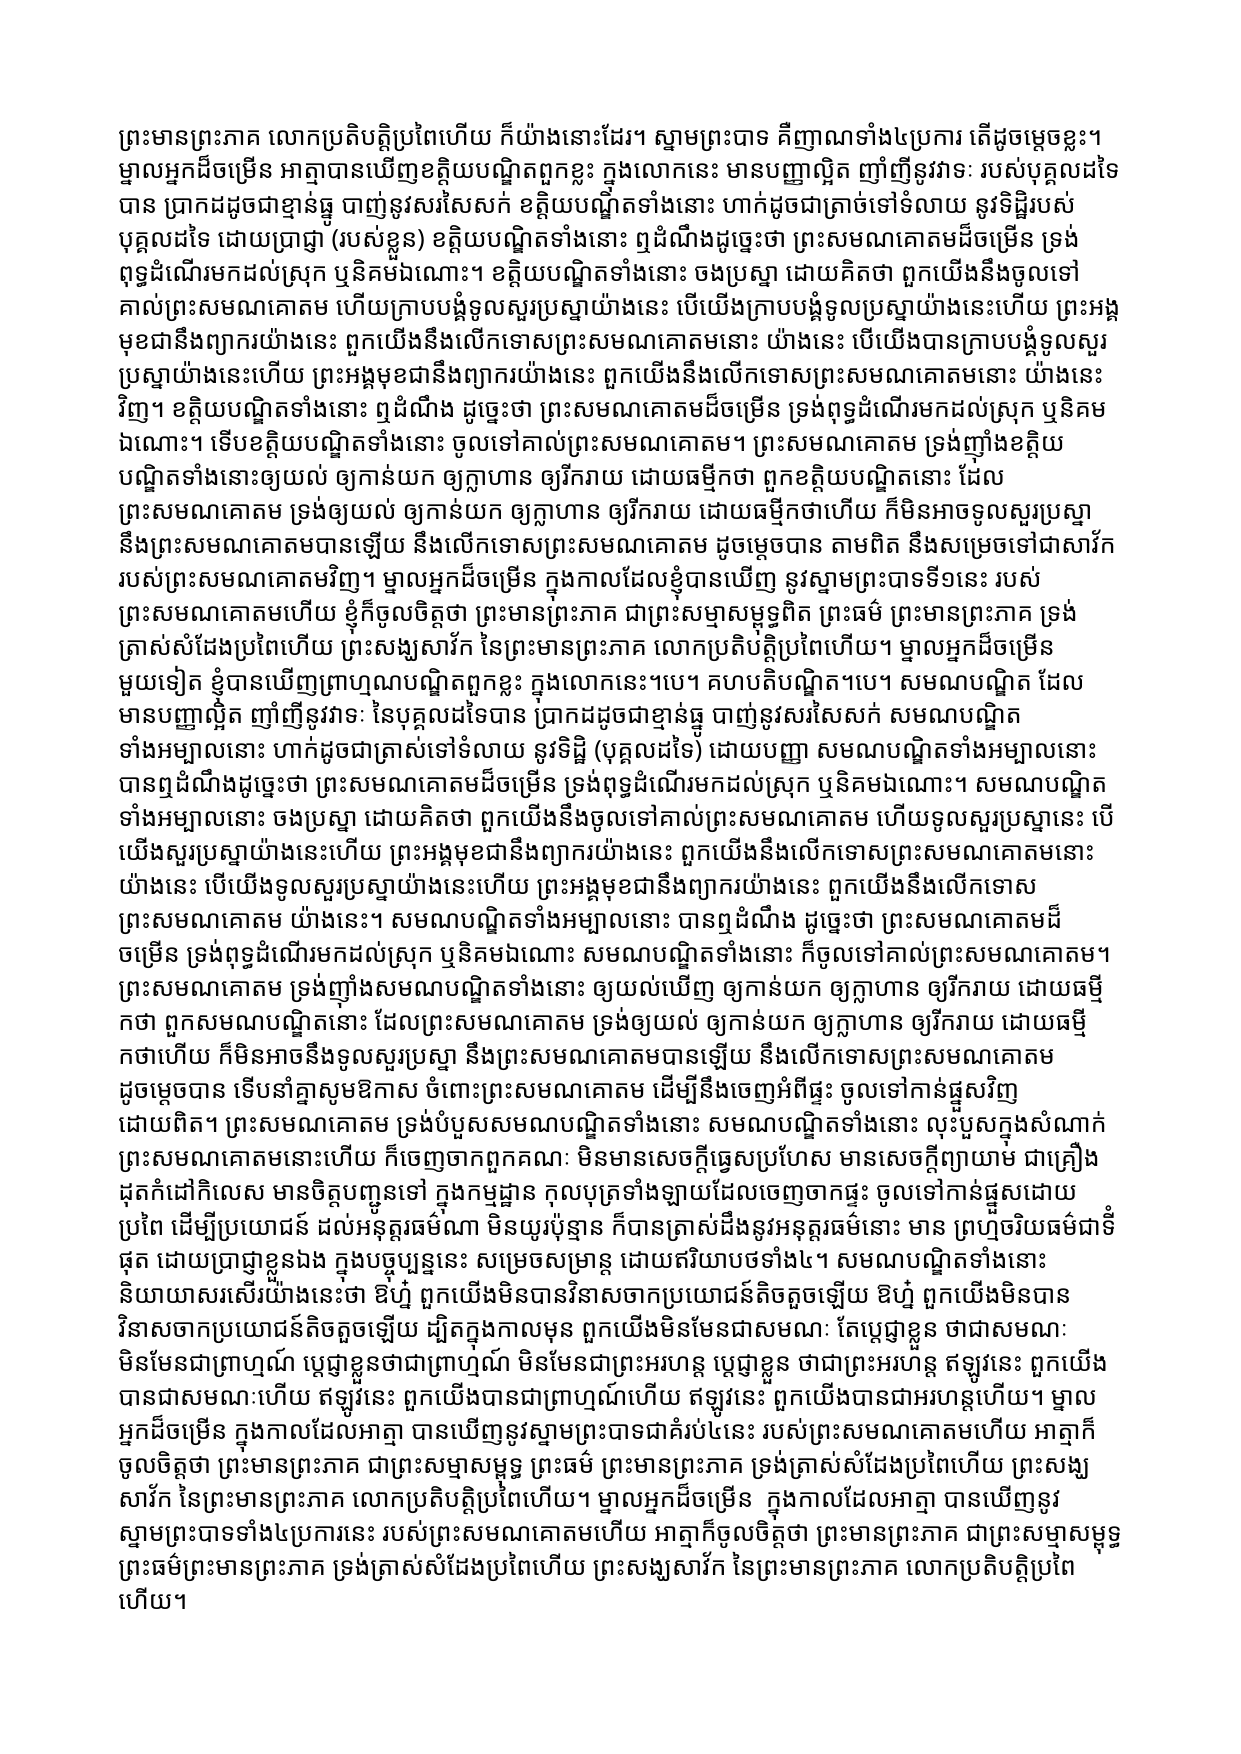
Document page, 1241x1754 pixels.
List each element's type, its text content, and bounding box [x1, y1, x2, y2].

text [៦៨] បិលោតិកបរិព្វាជក ឆ្លើយថា ម្នាលអ្នកដ៏ចម្រើន អាត្មាខានជ្រះថ្លាយ៉ាងនេះ ក្នុងព្រះសមណគោតម ដូចម្តេចបាន ម្នាលអ្នកដ៏ចម្រើន ដូចជាព្រានដំរីដ៏ឈ្លាស ចូលទៅ​កាន់​ព្រៃដំរី ព្រានដំរីនោះ បានឃើញស្នាមជើងដំរីដ៏ធំ ក្នុងព្រៃដំរី ខាងបណ្តោយក៏វែង ខាងទទឹងក៏ធំ។ ព្រានដំរីនោះ ចូលចិត្ត ដូច្នេះថា ឱហ្ន៎ ដំរីធំមែន សេចក្តីនេះ យ៉ាងណា ឯអាត្មា បានឃើញស្នាមព្រះបាទ គឺញាណទាំង៤ប្រការ របស់ព្រះសមណគោតម ក្នុងវេលា​ណាហើយ អាត្មាក៏ចូលចិត្តថា ព្រះមានព្រះភាគ ជាព្រះសម្មាសម្ពុទ្ធពិត ព្រះធម៌ ព្រះមានព្រះភាគ ត្រាស់សំដែងប្រពៃហើយ ព្រះសង្ឃសាវ័ក នៃព្រះមានព្រះភាគ លោក​ប្រតិបត្តិ​ប្រពៃហើយ ក៏យ៉ាងនោះដែរ។ ស្នាមព្រះបាទ គឺញាណទាំង៤ប្រការ តើដូចម្តេចខ្លះ។ ម្នាលអ្នកដ៏ចម្រើន អាត្មាបានឃើញខត្តិយបណ្ឌិតពួកខ្លះ ក្នុងលោកនេះ មានបញ្ញាល្អិត ញាំញីនូវវាទៈ របស់បុគ្គលដទៃបាន ប្រាកដដូចជាខ្មាន់ធ្នូ បាញ់នូវសរសៃ​សក់ ខត្តិយបណ្ឌិតទាំងនោះ ហាក់ដូចជាត្រាច់ទៅទំលាយ នូវទិដ្ឋិរបស់បុគ្គលដទៃ ដោយ​ប្រាជ្ញា (របស់ខ្លួន) ខត្តិយបណ្ឌិតទាំងនោះ ឮដំណឹងដូច្នេះថា ព្រះសមណគោតម​ដ៏ចម្រើន ទ្រង់ពុទ្ធដំណើរមកដល់ស្រុក ឬនិគមឯណោះ។ ខត្តិយបណ្ឌិតទាំងនោះ ចងប្រស្នា​ ដោយគិតថា ពួកយើងនឹងចូលទៅគាល់ព្រះសមណគោតម ហើយក្រាប​បង្គំទូល​សួរប្រស្នាយ៉ាងនេះ បើយើង​ក្រាបបង្គំទូលប្រស្នាយ៉ាងនេះហើយ ព្រះអង្គមុខ​ជានឹង​ព្យាករយ៉ាងនេះ ពួកយើងនឹងលើកទោសព្រះសមណគោតមនោះ យ៉ាងនេះ បើ​យើងបានក្រាបបង្គំទូលសួរប្រស្នាយ៉ាងនេះហើយ ព្រះអង្គមុខជានឹងព្យាករយ៉ាងនេះ ពួក​យើងនឹងលើកទោសព្រះសមណគោតមនោះ យ៉ាងនេះវិញ។ ខត្តិយបណ្ឌិតទាំងនោះ ឮដំណឹង ដូច្នេះថា ព្រះសមណគោតមដ៏ចម្រើន ទ្រង់ពុទ្ធដំណើរមកដល់ស្រុក ឬនិគម​ឯណោះ។ ទើបខត្តិយបណ្ឌិតទាំងនោះ ចូលទៅគាល់ព្រះសមណគោតម។ ព្រះសមណ​គោតម ទ្រង់ញ៉ាំងខត្តិយបណ្ឌិតទាំងនោះឲ្យយល់ ឲ្យកាន់យក ឲ្យក្លាហាន ឲ្យរីករាយ ដោយ​ធម្មីកថា ពួកខត្តិយបណ្ឌិតនោះ ដែលព្រះសមណគោតម ទ្រង់ឲ្យយល់ ឲ្យកាន់​យក ឲ្យក្លាហាន ឲ្យរីករាយ ដោយធម្មីកថាហើយ ក៏មិនអាចទូលសួរ​ប្រស្នា នឹង​ព្រះសមណគោតមបានឡើយ នឹងលើកទោសព្រះសមណគោតម ដូចម្តេចបាន តាមពិត នឹងសម្រេចទៅជាសាវ័ក របស់ព្រះសមណគោតមវិញ។ ម្នាលអ្នកដ៏ចម្រើន ក្នុងកាល​ដែល​ខ្ញុំ​បានឃើញ នូវស្នាមព្រះបាទទី១នេះ របស់ព្រះសមណគោតមហើយ ខ្ញុំក៏ចូលចិត្តថា ព្រះមានព្រះភាគ ជាព្រះសម្មាសម្ពុទ្ធពិត ព្រះធម៌ ព្រះមានព្រះភាគ ទ្រង់ត្រាស់សំដែងប្រពៃហើយ ព្រះសង្ឃសាវ័ក នៃព្រះមានព្រះភាគ លោកប្រតិបត្តិ​ប្រពៃ​ហើយ។ ម្នាលអ្នកដ៏ចម្រើន មួយទៀត ខ្ញុំបានឃើញព្រាហ្មណបណ្ឌិតពួកខ្លះ ក្នុង​លោកនេះ។បេ។ គហបតិបណ្ឌិត។បេ។ សមណបណ្ឌិត ដែលមានបញ្ញាល្អិត ញាំញី​នូវវាទៈ នៃបុគ្គលដទៃបាន ប្រាកដដូចជាខ្មាន់ធ្នូ បាញ់នូវសរសៃសក់ សមណបណ្ឌិត​ទាំងអម្បាលនោះ ហាក់ដូចជាត្រាស់ទៅទំលាយ នូវទិដ្ឋិ (បុគ្គលដទៃ) ដោយបញ្ញា សមណបណ្ឌិតទាំងអម្បាលនោះ បានឮដំណឹងដូច្នេះថា ព្រះសមណគោតមដ៏ចម្រើន ទ្រង់ពុទ្ធដំណើរមកដល់ស្រុក ឬនិគមឯណោះ។ សមណបណ្ឌិត ទាំងអម្បាលនោះ ចងប្រស្នា​ ដោយគិតថា ពួកយើងនឹងចូលទៅគាល់ព្រះសមណគោតម ហើយទូលសួរ​ប្រស្នានេះ បើយើងសួរប្រស្នាយ៉ាងនេះហើយ ព្រះអង្គមុខជានឹងព្យាករយ៉ាងនេះ ពួក​យើង​នឹងលើកទោសព្រះសមណគោតមនោះ យ៉ាងនេះ បើយើងទូលសួរប្រស្នាយ៉ាងនេះ​ហើយ ព្រះអង្គមុខជានឹងព្យាករយ៉ាងនេះ ពួកយើងនឹងលើកទោសព្រះសមណគោតម យ៉ាងនេះ។ សមណបណ្ឌិតទាំងអម្បាលនោះ បានឮដំណឹង ដូច្នេះថា ព្រះសមណ​គោតម​ដ៏ចម្រើន ទ្រង់ពុទ្ធដំណើរមកដល់ស្រុក ឬនិគមឯណោះ សមណបណ្ឌិតទាំង​នោះ ក៏ចូលទៅគាល់ព្រះសមណគោតម។ ព្រះសមណគោតម ទ្រង់ញ៉ាំងសមណ​បណ្ឌិត​ទាំងនោះ ឲ្យយល់ឃើញ ឲ្យកាន់យក ឲ្យក្លាហាន ឲ្យរីករាយ ដោយធម្មីកថា ពួក​សមណបណ្ឌិតនោះ ដែលព្រះសមណគោតម ទ្រង់ឲ្យយល់ ឲ្យកាន់យក ឲ្យក្លាហាន ឲ្យរីករាយ ដោយធម្មីកថាហើយ ក៏មិនអាចនឹងទូលសួរប្រស្នា នឹងព្រះសមណគោតម​បានឡើយ នឹងលើកទោសព្រះសមណគោតម ដូចម្តេចបាន ទើបនាំគ្នាសូមឱកាស ចំពោះ​ព្រះសមណគោតម ដើម្បីនឹងចេញអំពីផ្ទះ ចូលទៅកាន់ផ្នួសវិញ ដោយពិត។ ព្រះសមណគោតម ទ្រង់បំបួសសមណបណ្ឌិតទាំងនោះ សមណបណ្ឌិតទាំងនោះ លុះ​បួស​ក្នុងសំណាក់ព្រះសមណគោតមនោះហើយ ក៏ចេញចាកពួកគណៈ មិនមានសេចក្តី​ធ្វេស​ប្រហែស មានសេចក្តីព្យាយាម ជាគ្រឿងដុតកំដៅកិលេស មានចិត្តបញ្ជូនទៅ ក្នុង​កម្មដ្ឋាន កុលបុត្រទាំងឡាយដែលចេញចាកផ្ទះ ចូលទៅកាន់ផ្នួសដោយប្រពៃ ដើម្បីប្រយោជន៍ ដល់អនុត្តរធម៌ណា មិនយូរប៉ុន្មាន ក៏បានត្រាស់ដឹងនូវអនុត្តរធម៌នោះ មាន ព្រហ្មចរិយធម៌ជាទីំផុត​ ដោយប្រាជ្ញាខ្លួនឯង ក្នុងបច្ចុប្បន្ននេះ សម្រេចសម្រាន្ត ដោយ​ឥរិយាបថទាំង៤។ សមណបណ្ឌិតទាំងនោះ និយាយាសរសើរយ៉ាងនេះថា ឱហ្ន៎ ពួកយើងមិនបានវិនាសចាកប្រយោជន៍តិចតួចឡើយ ឱហ្ន៎ ពួកយើងមិនបាន​វិនាសចាកប្រយោជន៍តិចតួចឡើយ ដ្បិតក្នុងកាលមុន ពួកយើងមិនមែនជាសមណៈ តែប្តេជ្ញាខ្លួន ថាជាសមណៈ មិនមែនជាព្រាហ្មណ៍ ប្តេជ្ញាខ្លួនថាជាព្រាហ្មណ៍ មិនមែន​ជា​ព្រះអរហន្ត ប្តេជ្ញាខ្លួន ថាជាព្រះអរហន្ត ឥឡូវនេះ ពួកយើងបានជាសមណៈហើយ ឥឡូវនេះ ពួកយើងបានជាព្រាហ្មណ៍ហើយ ឥឡូវនេះ ពួកយើងបានជាអរហន្តហើយ។ ម្នាលអ្នកដ៏ចម្រើន ក្នុងកាលដែលអាត្មា បានឃើញនូវស្នាមព្រះបាទជាគំរប់៤នេះ របស់​ព្រះសមណគោតមហើយ អាត្មាក៏ចូលចិត្តថា ព្រះមានព្រះភាគ ជាព្រះសម្មាសម្ពុទ្ធ ព្រះធម៌​ ព្រះមានព្រះភាគ ទ្រង់ត្រាស់សំដែងប្រពៃហើយ ព្រះសង្ឃសាវ័ក នៃព្រះមានព្រះភាគ លោកប្រតិបត្តិប្រពៃហើយ។ ម្នាលអ្នកដ៏ចម្រើន ក្នុងកាលដែល​អាត្មា បានឃើញនូវស្នាមព្រះបាទទាំង៤ប្រការនេះ របស់ព្រះសមណគោតមហើយ អាត្មាក៏ចូលចិត្តថា ព្រះមានព្រះភាគ ជាព្រះសម្មាសម្ពុទ្ធ ព្រះធម៌ព្រះមានព្រះភាគ ទ្រង់ត្រាស់សំដែងប្រពៃហើយ ព្រះសង្ឃសាវ័ក នៃព្រះមានព្រះភាគ លោកប្រតិបត្តិ​ប្រពៃ​ហើយ។ [118, 118, 1122, 1617]
